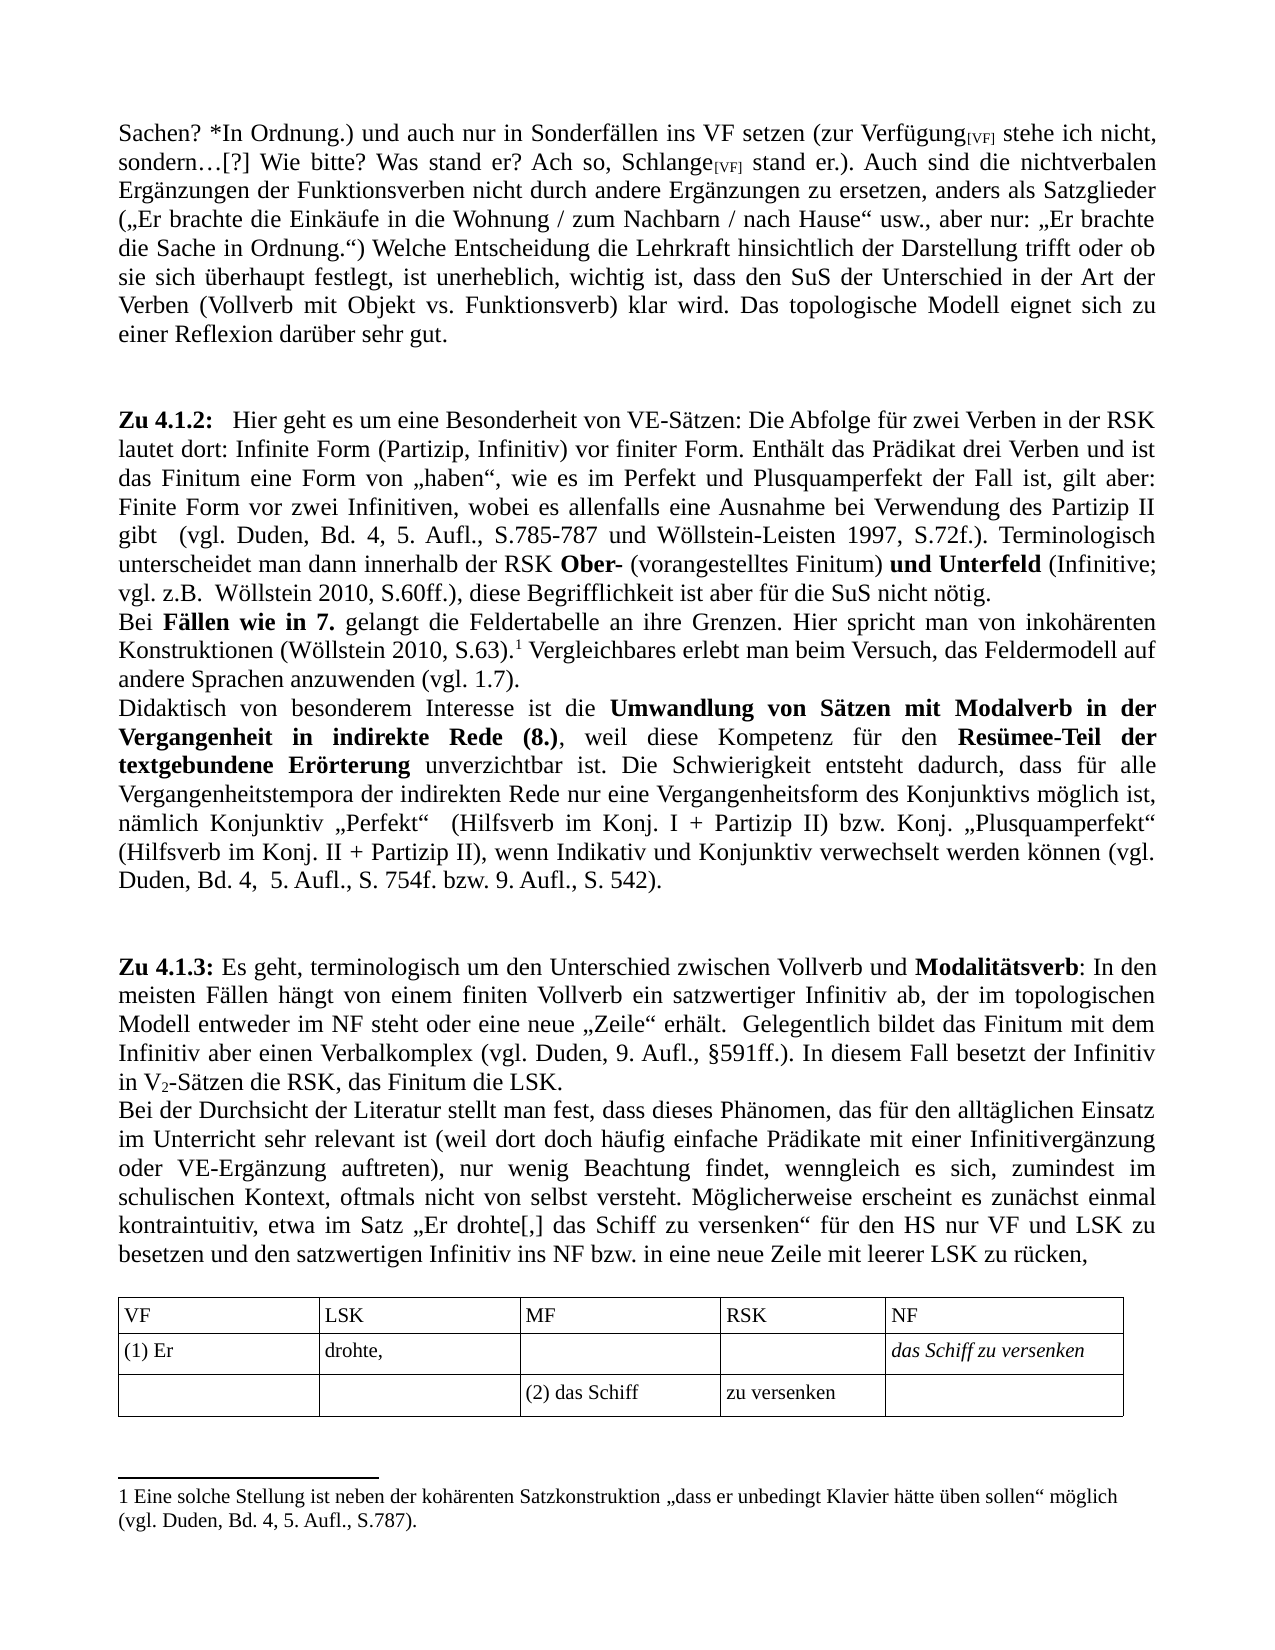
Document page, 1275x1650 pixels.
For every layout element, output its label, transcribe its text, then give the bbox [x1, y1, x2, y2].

table_cell [721, 1334, 885, 1374]
text Sachen? *In Ordnung.) und auch nur in Sonderfällen ins VF setzen (zur Verfügung[VF] stehe ich nicht, sondern…[?] Wie bitte? Was stand er? Ach so, Schlange[VF] stand er.). Auch sind die nichtverbalen Ergänzungen der Funktionsverben nicht durch andere Ergänzungen zu ersetzen, anders als Satzglieder („Er brachte die Einkäufe in die Wohnung / zum Nachbarn / nach Hause“ usw., aber nur: „Er brachte die Sache in Ordnung.“) Welche Entscheidung die Lehrkraft hinsichtlich der Darstellung trifft oder ob sie sich überhaupt festlegt, ist unerheblich, wichtig ist, dass den SuS der Unterschied in der Art der Verben (Vollverb mit Objekt vs. Funktionsverb) klar wird. Das topologische Modell eignet sich zu einer Reflexion darüber sehr gut. [118, 118, 1157, 348]
table_header VF [119, 1298, 319, 1332]
text Eine solche Stellung ist neben der kohärenten Satzkonstruktion „dass er unbedingt Klavier hätte üben sollen“ möglich (vgl. Duden, Bd. 4, 5. Aufl., S.787). [118, 1484, 1157, 1532]
text Didaktisch von besonderem Interesse ist die Umwandlung von Sätzen mit Modalverb in der Vergangenheit in indirekte Rede (8.), weil diese Kompetenz für den Resümee-Teil der textgebundene Erörterung unverzichtbar ist. Die Schwierigkeit entsteht dadurch, dass für alle Vergangenheitstempora der indirekten Rede nur eine Vergangenheitsform des Konjunktivs möglich ist, nämlich Konjunktiv „Perfekt“ (Hilfsverb im Konj. I + Partizip II) bzw. Konj. „Plusquamperfekt“ (Hilfsverb im Konj. II + Partizip II), wenn Indikativ und Konjunktiv verwechselt werden können (vgl. Duden, Bd. 4, 5. Aufl., S. 754f. bzw. 9. Aufl., S. 542). [118, 693, 1157, 894]
table_cell zu versenken [721, 1375, 885, 1416]
table_cell (2) das Schiff [521, 1375, 720, 1416]
table_cell [320, 1375, 520, 1416]
table_cell [521, 1334, 720, 1374]
table_cell das Schiff zu versenken [886, 1334, 1123, 1374]
text Zu 4.1.2: Hier geht es um eine Besonderheit von VE-Sätzen: Die Abfolge für zwei Verben in der RSK lautet dort: Infinite Form (Partizip, Infinitiv) vor finiter Form. Enthält das Prädikat drei Verben und ist das Finitum eine Form von „haben“, wie es im Perfekt und Plusquamperfekt der Fall ist, gilt aber: Finite Form vor zwei Infinitiven, wobei es allenfalls eine Ausnahme bei Verwendung des Partizip II gibt (vgl. Duden, Bd. 4, 5. Aufl., S.785-787 und Wöllstein-Leisten 1997, S.72f.). Terminologisch unterscheidet man dann innerhalb der RSK Ober- (vorangestelltes Finitum) und Unterfeld (Infinitive; vgl. z.B. Wöllstein 2010, S.60ff.), diese Begrifflichkeit ist aber für die SuS nicht nötig. [118, 406, 1157, 607]
table_header RSK [721, 1298, 885, 1332]
text Zu 4.1.3: Es geht, terminologisch um den Unterschied zwischen Vollverb und Modalitätsverb: In den meisten Fällen hängt von einem finiten Vollverb ein satzwertiger Infinitiv ab, der im topologischen Modell entweder im NF steht oder eine neue „Zeile“ erhält. Gelegentlich bildet das Finitum mit dem Infinitiv aber einen Verbalkomplex (vgl. Duden, 9. Aufl., §591ff.). In diesem Fall besetzt der Infinitiv in V2-Sätzen die RSK, das Finitum die LSK. [118, 952, 1157, 1096]
table_header NF [886, 1298, 1123, 1332]
table_header MF [521, 1298, 720, 1332]
table_cell [886, 1375, 1123, 1416]
text Bei Fällen wie in 7. gelangt die Feldertabelle an ihre Grenzen. Hier spricht man von inkohärenten Konstruktionen (Wöllstein 2010, S.63). Vergleichbares erlebt man beim Versuch, das Feldermodell auf andere Sprachen anzuwenden (vgl. 1.7). [118, 607, 1157, 693]
table_header LSK [320, 1298, 520, 1332]
table_cell drohte, [320, 1334, 520, 1374]
table_cell [119, 1375, 319, 1416]
text Bei der Durchsicht der Literatur stellt man fest, dass dieses Phänomen, das für den alltäglichen Einsatz im Unterricht sehr relevant ist (weil dort doch häufig einfache Prädikate mit einer Infinitivergänzung oder VE-Ergänzung auftreten), nur wenig Beachtung findet, wenngleich es sich, zumindest im schulischen Kontext, oftmals nicht von selbst versteht. Möglicherweise erscheint es zunächst einmal kontraintuitiv, etwa im Satz „Er drohte[,] das Schiff zu versenken“ für den HS nur VF und LSK zu besetzen und den satzwertigen Infinitiv ins NF bzw. in eine neue Zeile mit leerer LSK zu rücken, [118, 1096, 1157, 1268]
table_cell (1) Er [119, 1334, 319, 1374]
